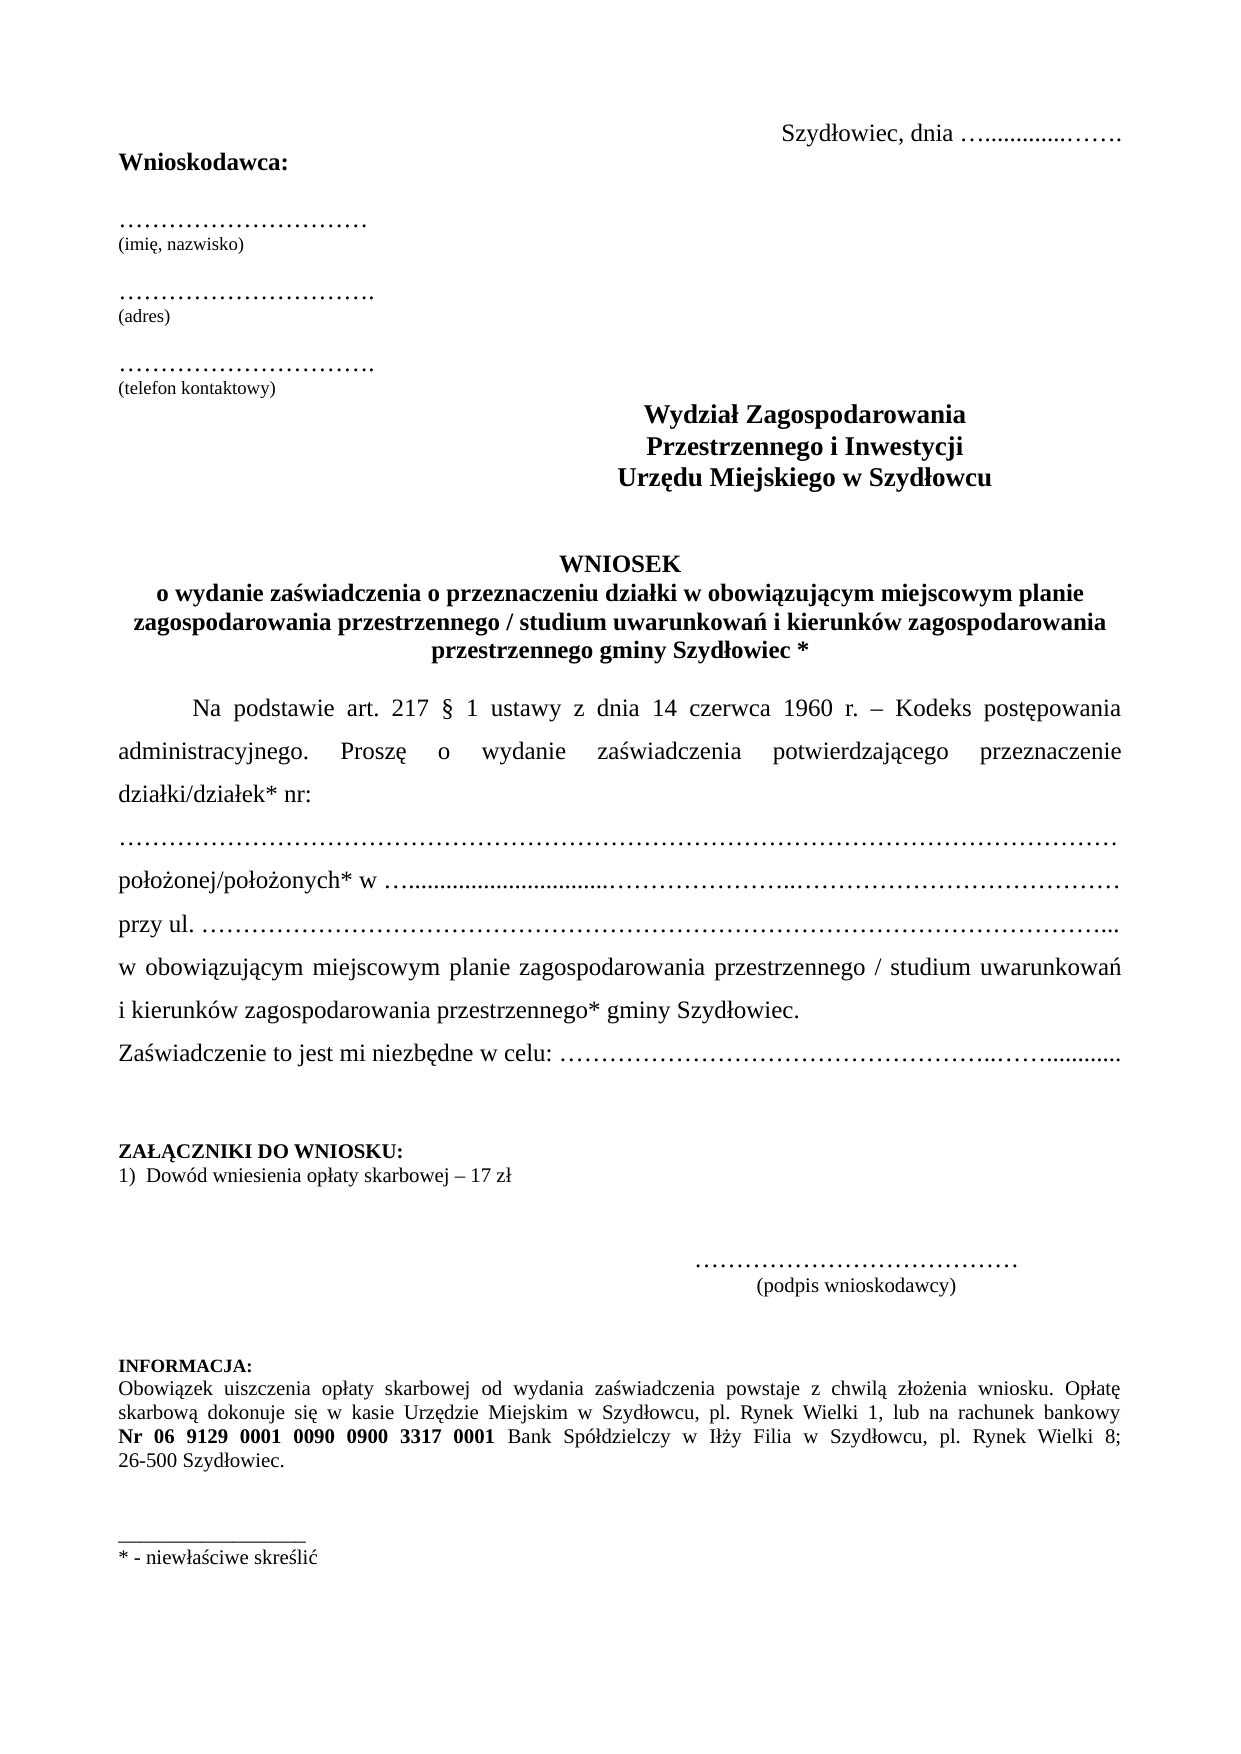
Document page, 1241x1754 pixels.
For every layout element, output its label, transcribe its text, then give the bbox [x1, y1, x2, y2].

text (adres) [118, 305, 1122, 327]
text Urzędu Miejskiego w Szydłowcu [487, 461, 1122, 492]
text * - niewłaściwe skreślić [118, 1545, 1122, 1569]
text Przestrzennego i Inwestycji [487, 429, 1122, 461]
text Obowiązek uiszczenia opłaty skarbowej od wydania zaświadczenia powstaje z chwilą złożenia wniosku. Opłatę skarbową dokonuje się w kasie Urzędzie Miejskim w Szydłowcu, pl. Rynek Wielki 1, lub na rachunek bankowy Nr 06 9129 0001 0090 0900 3317 0001 Bank Spółdzielczy w Iłży Filia w Szydłowcu, pl. Rynek Wielki 8; 26-500 Szydłowiec. [118, 1376, 1122, 1472]
text (telefon kontaktowy) [118, 377, 1122, 398]
text Szydłowiec, dnia ….............……. [118, 118, 1122, 147]
text Wnioskodawca: [118, 147, 1122, 176]
text INFORMACJA: [118, 1355, 1122, 1376]
text ………………………………………………………………………………………………………… [118, 822, 1122, 851]
text Zaświadczenie to jest mi niezbędne w celu: ……………………………………………..……............ [118, 1038, 1122, 1067]
text …………………………. [118, 348, 1122, 377]
text w obowiązującym miejscowym planie zagospodarowania przestrzennego / studium uwarunkowań i kierunków zagospodarowania przestrzennego* gminy Szydłowiec. [118, 952, 1122, 1024]
text przy ul. ………………………………………………………………………………………………... [118, 909, 1122, 937]
text Wydział Zagospodarowania [487, 398, 1122, 429]
text Na podstawie art. 217 § 1 ustawy z dnia 14 czerwca 1960 r. – Kodeks postępowania administracyjnego. Proszę o wydanie zaświadczenia potwierdzającego przeznaczenie działki/działek* nr: [118, 693, 1122, 808]
text __________________ [118, 1521, 1122, 1545]
text (imię, nazwisko) [118, 233, 1122, 255]
text 1) Dowód wniesienia opłaty skarbowej – 17 zł [118, 1163, 1122, 1187]
text …………………………. [118, 276, 1122, 305]
text ZAŁĄCZNIKI DO WNIOSKU: [118, 1139, 1122, 1163]
text ………………………… [118, 204, 1122, 233]
text (podpis wnioskodawcy) [591, 1273, 1122, 1297]
text położonej/położonych* w …................................…………………..………………………………… [118, 866, 1122, 894]
text ………………………………… [591, 1244, 1122, 1273]
text o wydanie zaświadczenia o przeznaczeniu działki w obowiązującym miejscowym planie zagospodarowania przestrzennego / studium uwarunkowań i kierunków zagospodarowania przestrzennego gminy Szydłowiec * [118, 578, 1122, 664]
text WNIOSEK [118, 549, 1122, 578]
